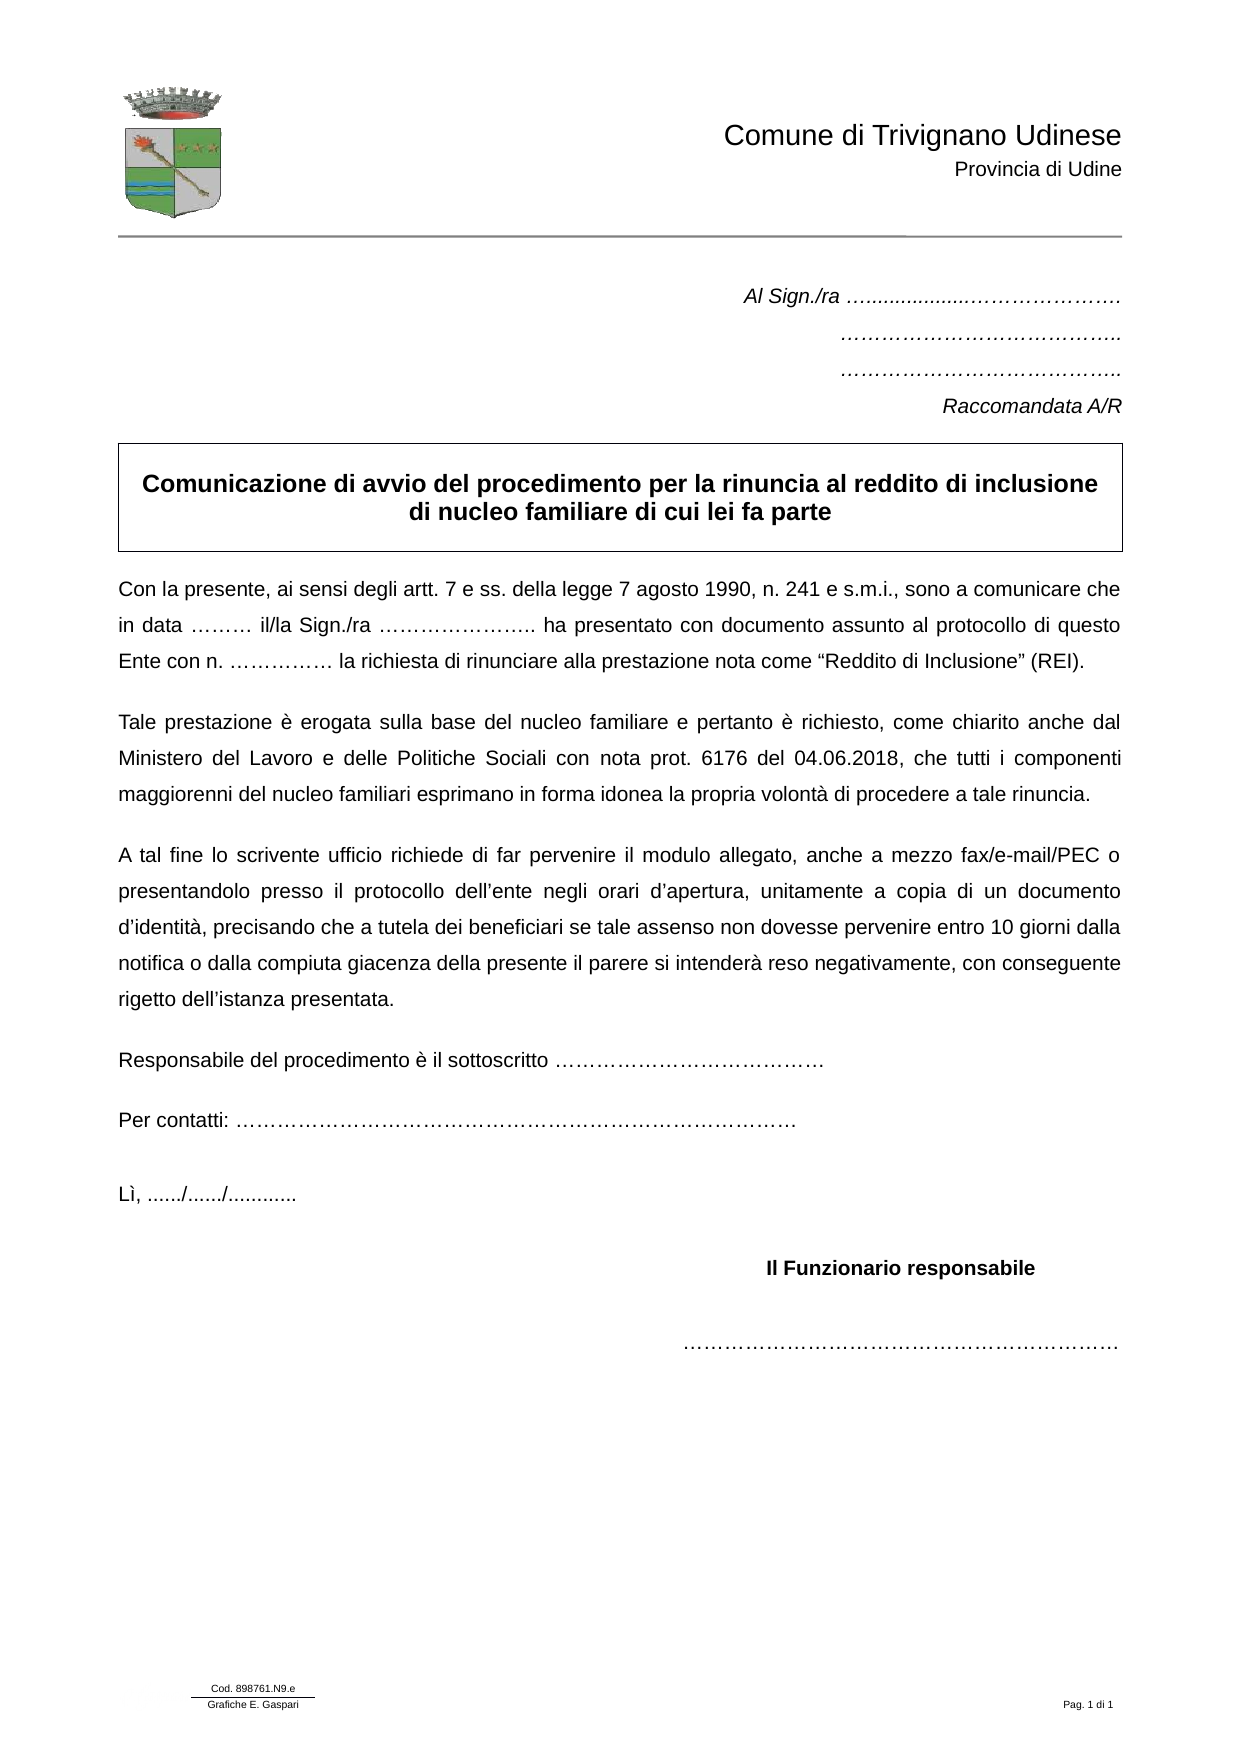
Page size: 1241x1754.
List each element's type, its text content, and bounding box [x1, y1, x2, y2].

text Raccomandata A/R [118, 393, 1122, 417]
text ………………………………….. [118, 321, 1122, 344]
table_header Comunicazione di avvio del procedimento per la rinuncia al reddito di inclusione di nucleo familiare di cui lei fa parte [119, 444, 1122, 551]
text Lì, ....../....../............ [118, 1182, 1122, 1206]
text Al Sign./ra …..................…………………. [118, 284, 1122, 308]
text Con la presente, ai sensi degli artt. 7 e ss. della legge 7 agosto 1990, n. 241 e s.m.i., sono a comunicare che in data ……… il/la Sign./ra ………………….. ha presentato con documento assunto al protocollo di questo Ente con n. …………… la richiesta di rinunciare alla prestazione nota come “Reddito di Inclusione” (REI). [118, 577, 1122, 673]
text ………………………………….. [118, 357, 1122, 381]
text Tale prestazione è erogata sulla base del nucleo familiare e pertanto è richiesto, come chiarito anche dal Ministero del Lavoro e delle Politiche Sociali con nota prot. 6176 del 04.06.2018, che tutti i componenti maggiorenni del nucleo familiari esprimano in forma idonea la propria volontà di procedere a tale rinuncia. [118, 710, 1122, 806]
picture [122, 87, 224, 219]
text ……………………………………………………… [679, 1330, 1122, 1354]
text Il Funzionario responsabile [679, 1256, 1122, 1280]
text Provincia di Udine [224, 157, 1122, 181]
text A tal fine lo scrivente ufficio richiede di far pervenire il modulo allegato, anche a mezzo fax/e-mail/PEC o presentandolo presso il protocollo dell’ente negli orari d’apertura, unitamente a copia di un documento d’identità, precisando che a tutela dei beneficiari se tale assenso non dovesse pervenire entro 10 giorni dalla notifica o dalla compiuta giacenza della presente il parere si intenderà reso negativamente, con conseguente rigetto dell’istanza presentata. [118, 843, 1122, 1010]
text Per contatti: ……………………………………………………………………… [118, 1108, 1122, 1132]
text Comune di Trivignano Udinese [224, 118, 1122, 152]
text Responsabile del procedimento è il sottoscritto ………………………………… [118, 1047, 1122, 1071]
